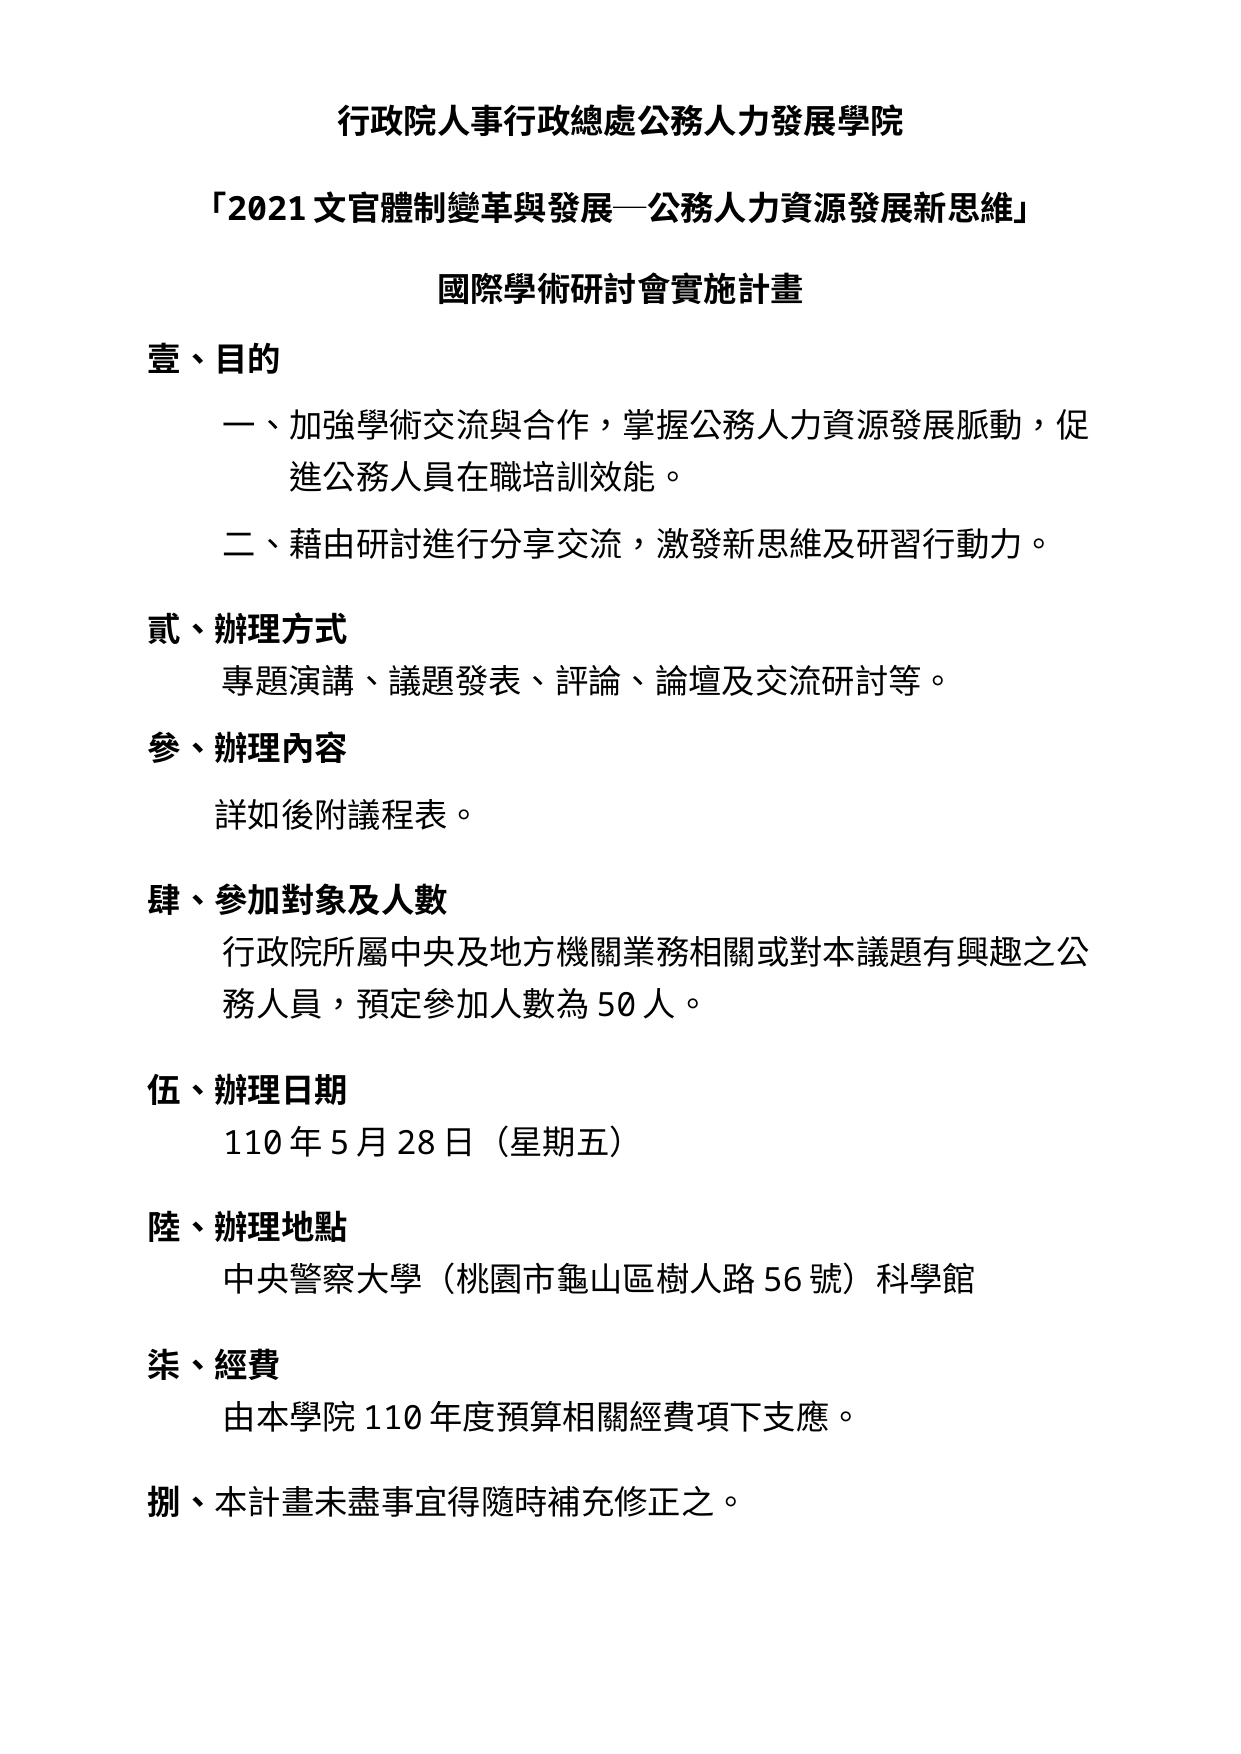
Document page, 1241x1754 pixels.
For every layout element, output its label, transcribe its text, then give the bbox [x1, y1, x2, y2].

text 肆、參加對象及人數 [148, 871, 1092, 923]
text 壹、目的 [148, 329, 1092, 381]
text 柒、經費 [148, 1336, 1092, 1388]
text 二、藉由研討進行分享交流，激發新思維及研習行動力。 [223, 515, 1092, 567]
text 中央警察大學（桃園市龜山區樹人路56號）科學館 [223, 1250, 1092, 1302]
text 一、加強學術交流與合作，掌握公務人力資源發展脈動，促進公務人員在職培訓效能。 [223, 396, 1092, 500]
text 由本學院110年度預算相關經費項下支應。 [223, 1388, 1092, 1440]
text 貳、辦理方式 [148, 600, 1092, 652]
text 110年5月28日（星期五） [223, 1113, 1092, 1165]
text 捌、本計畫未盡事宜得隨時補充修正之。 [148, 1473, 1092, 1525]
text 行政院所屬中央及地方機關業務相關或對本議題有興趣之公務人員，預定參加人數為50人。 [223, 923, 1092, 1027]
text 陸、辦理地點 [148, 1198, 1092, 1250]
text 詳如後附議程表。 [148, 786, 1092, 838]
text 伍、辦理日期 [148, 1061, 1092, 1113]
text 專題演講、議題發表、評論、論壇及交流研討等。 [222, 652, 1092, 704]
text 「2021文官體制變革與發展─公務人力資源發展新思維」 [148, 167, 1092, 233]
text 參、辦理內容 [148, 719, 1092, 771]
text 行政院人事行政總處公務人力發展學院 [148, 94, 1092, 143]
text 國際學術研討會實施計畫 [148, 248, 1092, 315]
